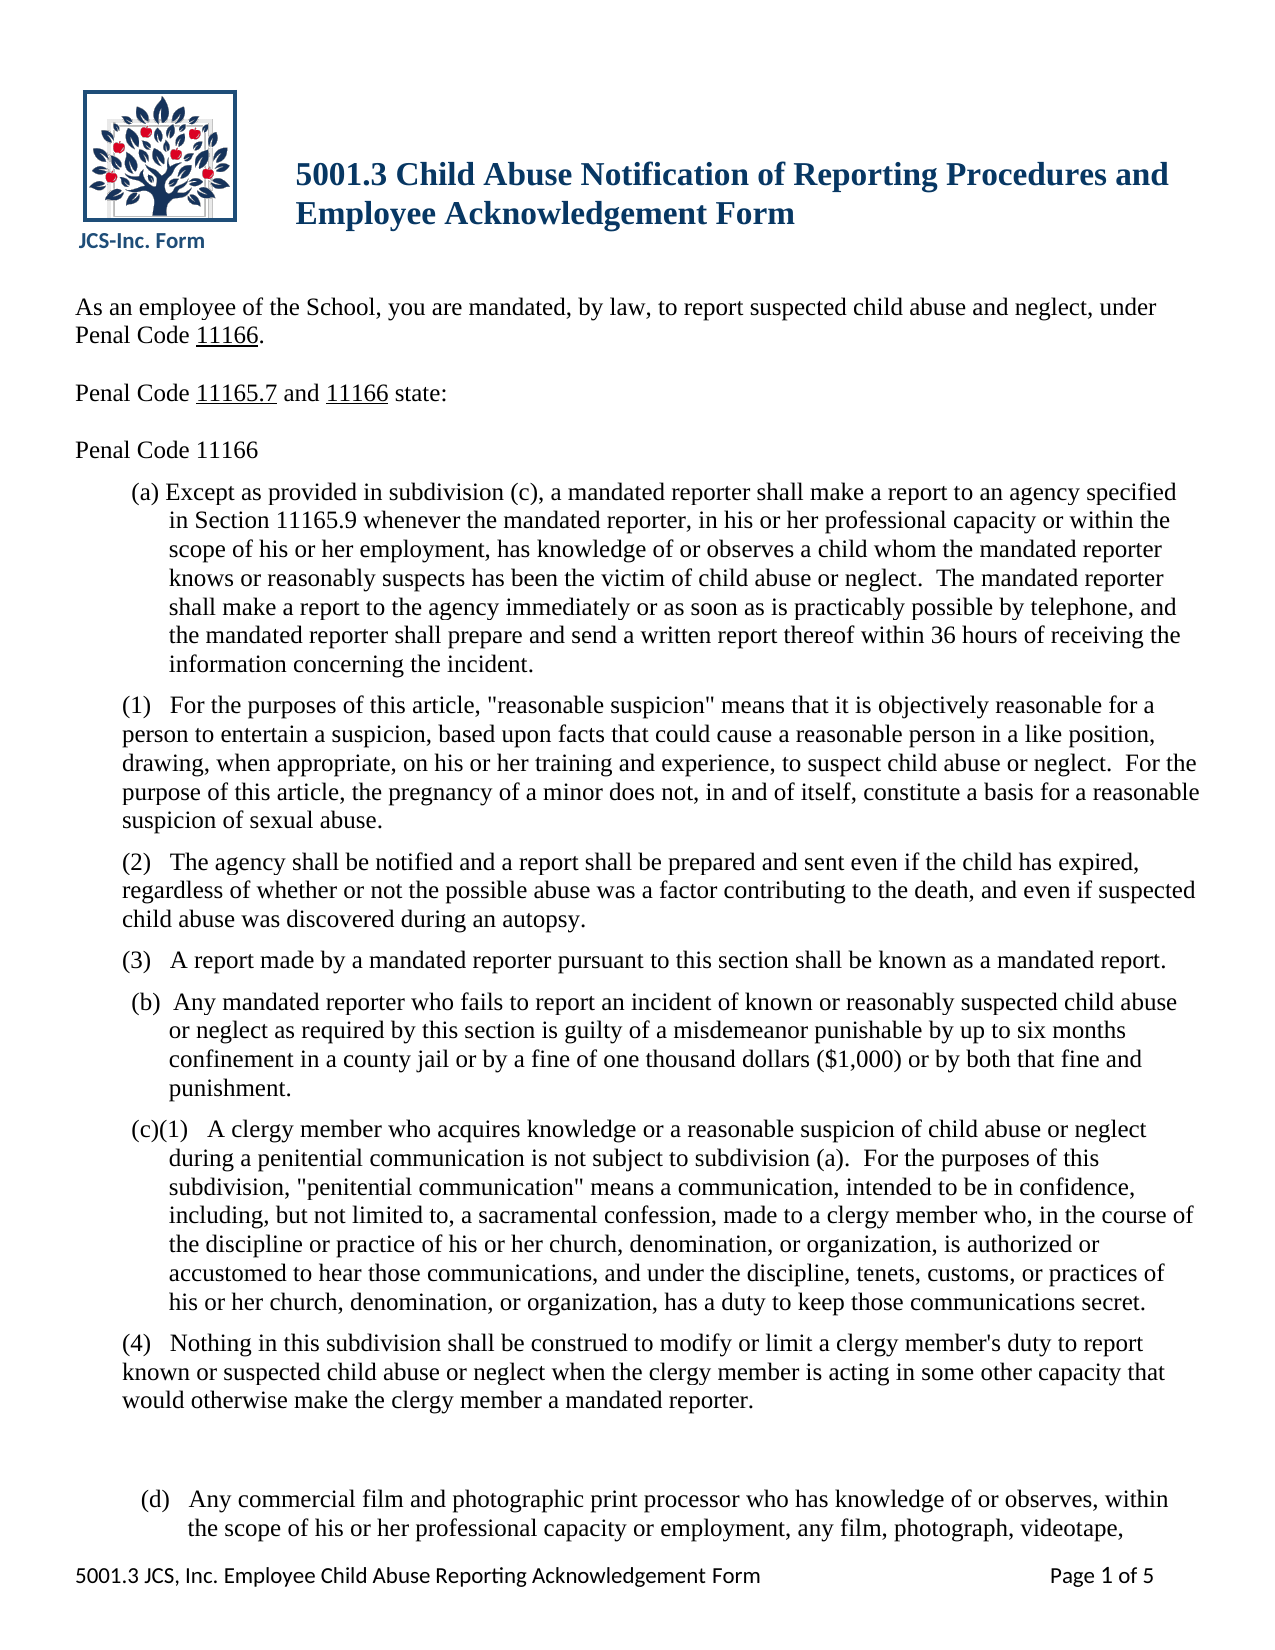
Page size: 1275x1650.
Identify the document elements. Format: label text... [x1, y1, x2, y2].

text (1) For the purposes of this article, "reasonable suspicion" means that it is objectively reasonable for a person to entertain a suspicion, based upon facts that could cause a reasonable person in a like position, drawing, when appropriate, on his or her training and experience, to suspect child abuse or neglect. For the purpose of this article, the pregnancy of a minor does not, in and of itself, constitute a basis for a reasonable suspicion of sexual abuse. [122, 690, 1200, 834]
text (d) Any commercial film and photographic print processor who has knowledge of or observes, within the scope of his or her professional capacity or employment, any film, photograph, videotape, [141, 1484, 1200, 1542]
text (c)(1) A clergy member who acquires knowledge or a reasonable suspicion of child abuse or neglect during a penitential communication is not subject to subdivision (a). For the purposes of this subdivision, "penitential communication" means a communication, intended to be in confidence, including, but not limited to, a sacramental confession, made to a clergy member who, in the course of the discipline or practice of his or her church, denomination, or organization, is authorized or accustomed to hear those communications, and under the discipline, tenets, customs, or practices of his or her church, denomination, or organization, has a duty to keep those communications secret. [131, 1114, 1200, 1315]
picture [87, 94, 233, 218]
text As an employee of the School, you are mandated, by law, to report suspected child abuse and neglect, under Penal Code 11166. [75, 292, 1200, 349]
text (b) Any mandated reporter who fails to report an incident of known or reasonably suspected child abuse or neglect as required by this section is guilty of a misdemeanor punishable by up to six months confinement in a county jail or by a fine of one thousand dollars ($1,000) or by both that fine and punishment. [131, 987, 1200, 1102]
text (2) The agency shall be notified and a report shall be prepared and sent even if the child has expired, regardless of whether or not the possible abuse was a factor contributing to the death, and even if suspected child abuse was discovered during an autopsy. [122, 847, 1200, 933]
text (a) Except as provided in subdivision (c), a mandated reporter shall make a report to an agency specified in Section 11165.9 whenever the mandated reporter, in his or her professional capacity or within the scope of his or her employment, has knowledge of or observes a child whom the mandated reporter knows or reasonably suspects has been the victim of child abuse or neglect. The mandated reporter shall make a report to the agency immediately or as soon as is practicably possible by telephone, and the mandated reporter shall prepare and send a written report thereof within 36 hours of receiving the information concerning the incident. [131, 477, 1200, 678]
text Penal Code 11166 [75, 435, 1200, 464]
text (4) Nothing in this subdivision shall be construed to modify or limit a clergy member's duty to report known or suspected child abuse or neglect when the clergy member is acting in some other capacity that would otherwise make the clergy member a mandated reporter. [122, 1328, 1200, 1472]
text Penal Code 11165.7 and 11166 state: [75, 378, 1200, 407]
text (3) A report made by a mandated reporter pursuant to this section shall be known as a mandated report. [122, 945, 1200, 974]
